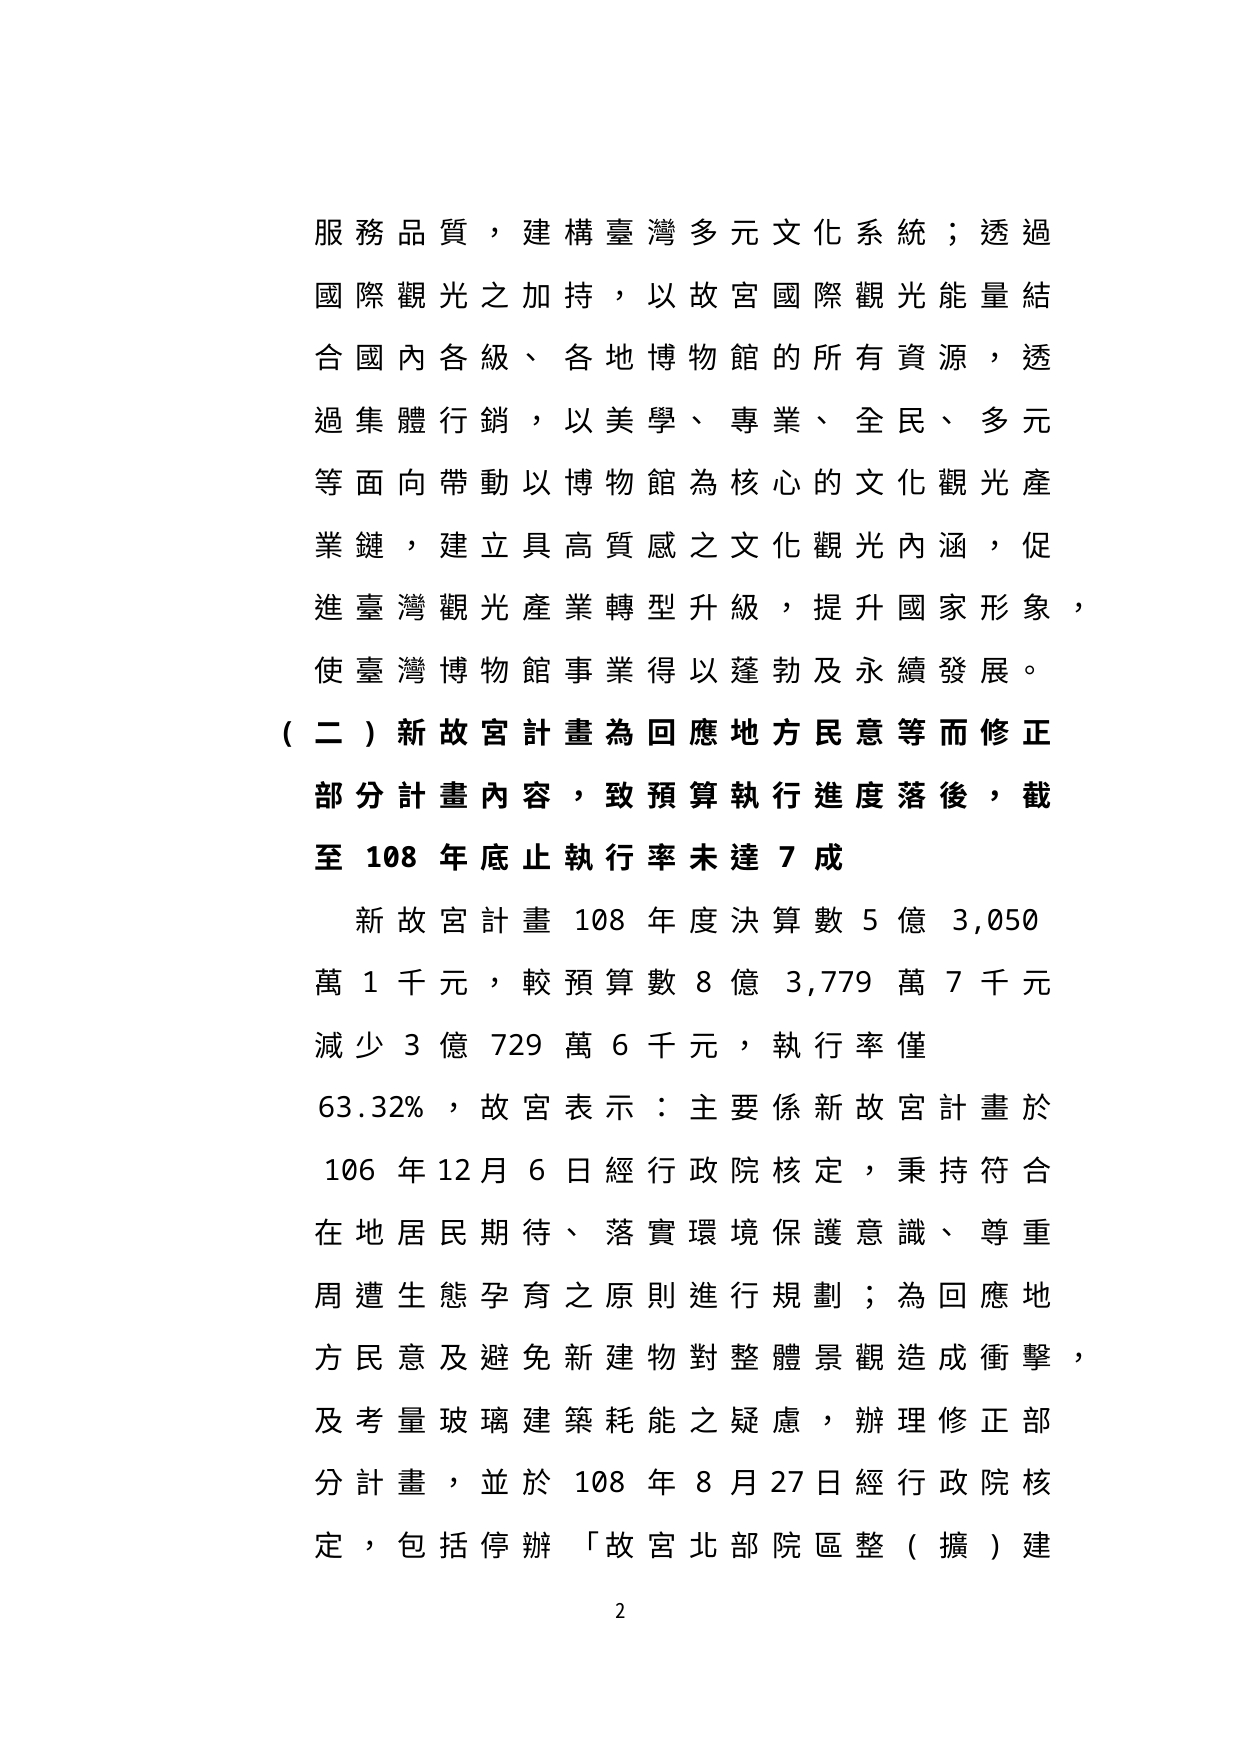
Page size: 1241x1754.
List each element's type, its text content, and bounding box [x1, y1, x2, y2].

text (二)新故宮計畫為回應地方民意等而修正部分計畫內容，致預算執行進度落後，截至108年底止執行率未達7成 [242, 689, 1058, 877]
text 新故宮計畫為故宮近年來推動故宮公共化，營造世界級觀光亮點之重要計畫，透過故宮公共化的改造工程，從景觀、展覽、活動、交通、行銷等五大面向提升故宮公共性，營造故宮成為世界級觀光景點，促進台灣博物館觀光資源整合，以帶動觀光產業升級與創新；並提供行銷平台協助國內各博物館群串連，以共同提升國際觀光服務品質，建構臺灣多元文化系統；透過國際觀光之加持，以故宮國際觀光能量結合國內各級、各地博物館的所有資源，透過集體行銷，以美學、專業、全民、多元等面向帶動以博物館為核心的文化觀光產業鏈，建立具高質感之文化觀光內涵，促進臺灣觀光產業轉型升級，提升國家形象，使臺灣博物館事業得以蓬勃及永續發展。 [271, 189, 1058, 689]
text 新故宮計畫108年度決算數5億3,050萬1千元，較預算數8億3,779萬7千元減少3億729萬6千元，執行率僅63.32%，故宮表示：主要係新故宮計畫於106年12月6日經行政院核定，秉持符合在地居民期待、落實環境保護意識、尊重周遭生態孕育之原則進行規劃；為回應地方民意及避免新建物對整體景觀造成衝擊，及考量玻璃建築耗能之疑慮，辦理修正部分計畫，並於108年8月27日經行政院核定，包括停辦「故宮北部院區整(擴)建計畫」之「廣場入口意象門廊」及「穿透性華表廊道」2項擴建工程；另「故宮國寶文物修復展示館建設計畫」之「諸羅觀日橋新建」計畫之功能因與嘉義縣政府規劃之五分車延駛南院計畫趨近而終止該新建工程；以及修改調整「博物館群國際觀光網絡系統建置計畫」部分子計畫等，使相關期程延後致預算執行進度落後（詳表1）。 [271, 877, 1058, 1564]
